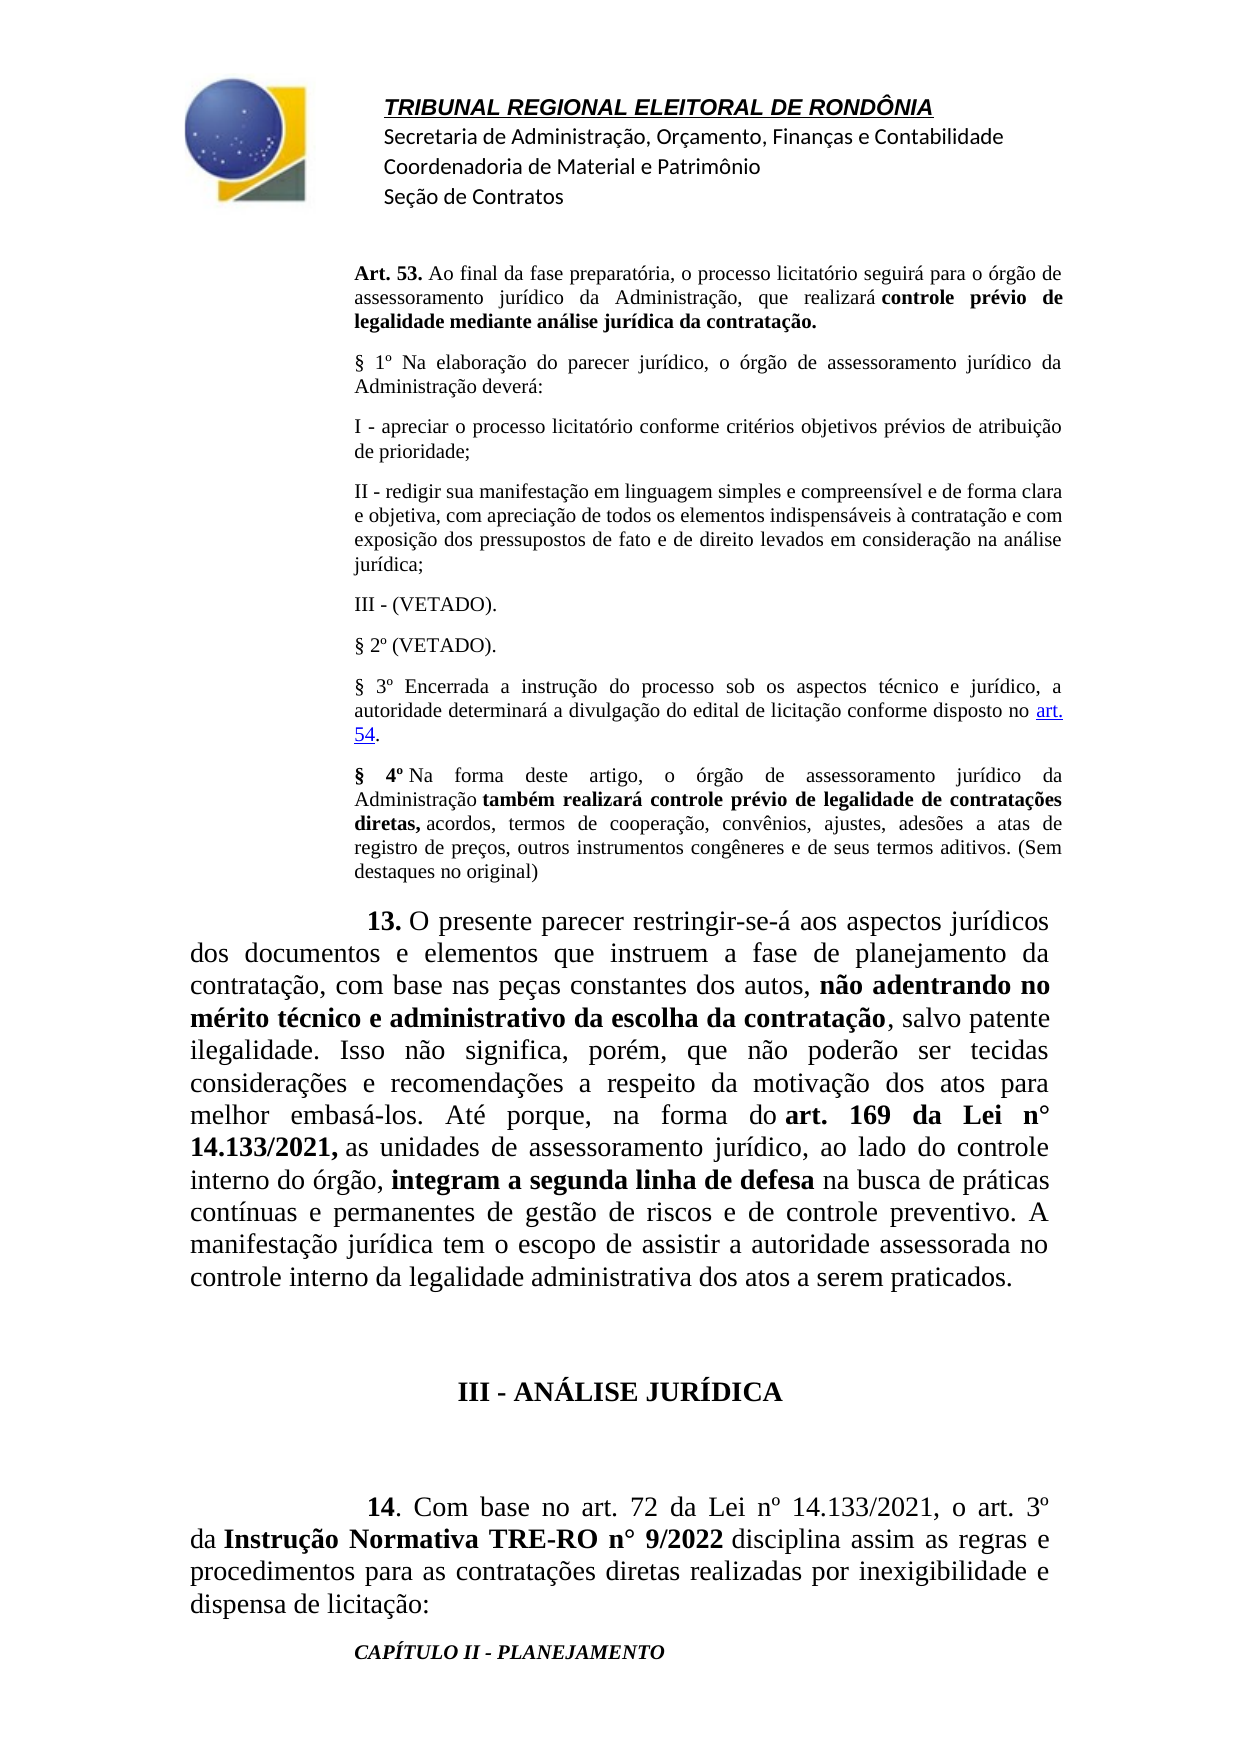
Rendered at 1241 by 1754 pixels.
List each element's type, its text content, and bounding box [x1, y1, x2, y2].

text II - redigir sua manifestação em linguagem simples e compreensível e de forma clara e objetiva, com apreciação de todos os elementos indispensáveis à contratação e com exposição dos pressupostos de fato e de direito levados em consideração na análise jurídica; [354, 479, 1063, 576]
text 13. O presente parecer restringir-se-á aos aspectos jurídicos dos documentos e elementos que instruem a fase de planejamento da contratação, com base nas peças constantes dos autos, não adentrando no mérito técnico e administrativo da escolha da contratação, salvo patente ilegalidade. Isso não significa, porém, que não poderão ser tecidas considerações e recomendações a respeito da motivação dos atos para melhor embasá-los. Até porque, na forma do art. 169 da Lei n° 14.133/2021, as unidades de assessoramento jurídico, ao lado do controle interno do órgão, integram a segunda linha de defesa na busca de práticas contínuas e permanentes de gestão de riscos e de controle preventivo. A manifestação jurídica tem o escopo de assistir a autoridade assessorada no controle interno da legalidade administrativa dos atos a serem praticados. [190, 904, 1051, 1292]
text § 1º Na elaboração do parecer jurídico, o órgão de assessoramento jurídico da Administração deverá: [354, 350, 1063, 398]
text 14. Com base no art. 72 da Lei nº 14.133/2021, o art. 3º da Instrução Normativa TRE-RO n° 9/2022 disciplina assim as regras e procedimentos para as contratações diretas realizadas por inexigibilidade e dispensa de licitação: [190, 1489, 1051, 1619]
text § 2º (VETADO). [354, 633, 1063, 657]
text III - (VETADO). [354, 592, 1063, 616]
text § 3º Encerrada a instrução do processo sob os aspectos técnico e jurídico, a autoridade determinará a divulgação do edital de licitação conforme disposto no art. 54. [354, 674, 1063, 746]
text I - apreciar o processo licitatório conforme critérios objetivos prévios de atribuição de prioridade; [354, 414, 1063, 463]
text CAPÍTULO II - PLANEJAMENTO [354, 1640, 1063, 1664]
text Art. 53. Ao final da fase preparatória, o processo licitatório seguirá para o órgão de assessoramento jurídico da Administração, que realizará controle prévio de legalidade mediante análise jurídica da contratação. [354, 261, 1063, 333]
text § 4º Na forma deste artigo, o órgão de assessoramento jurídico da Administração também realizará controle prévio de legalidade de contratações diretas, acordos, termos de cooperação, convênios, ajustes, adesões a atas de registro de preços, outros instrumentos congêneres e de seus termos aditivos. (Sem destaques no original) [354, 762, 1063, 883]
text III - ANÁLISE JURÍDICA [190, 1375, 1051, 1407]
